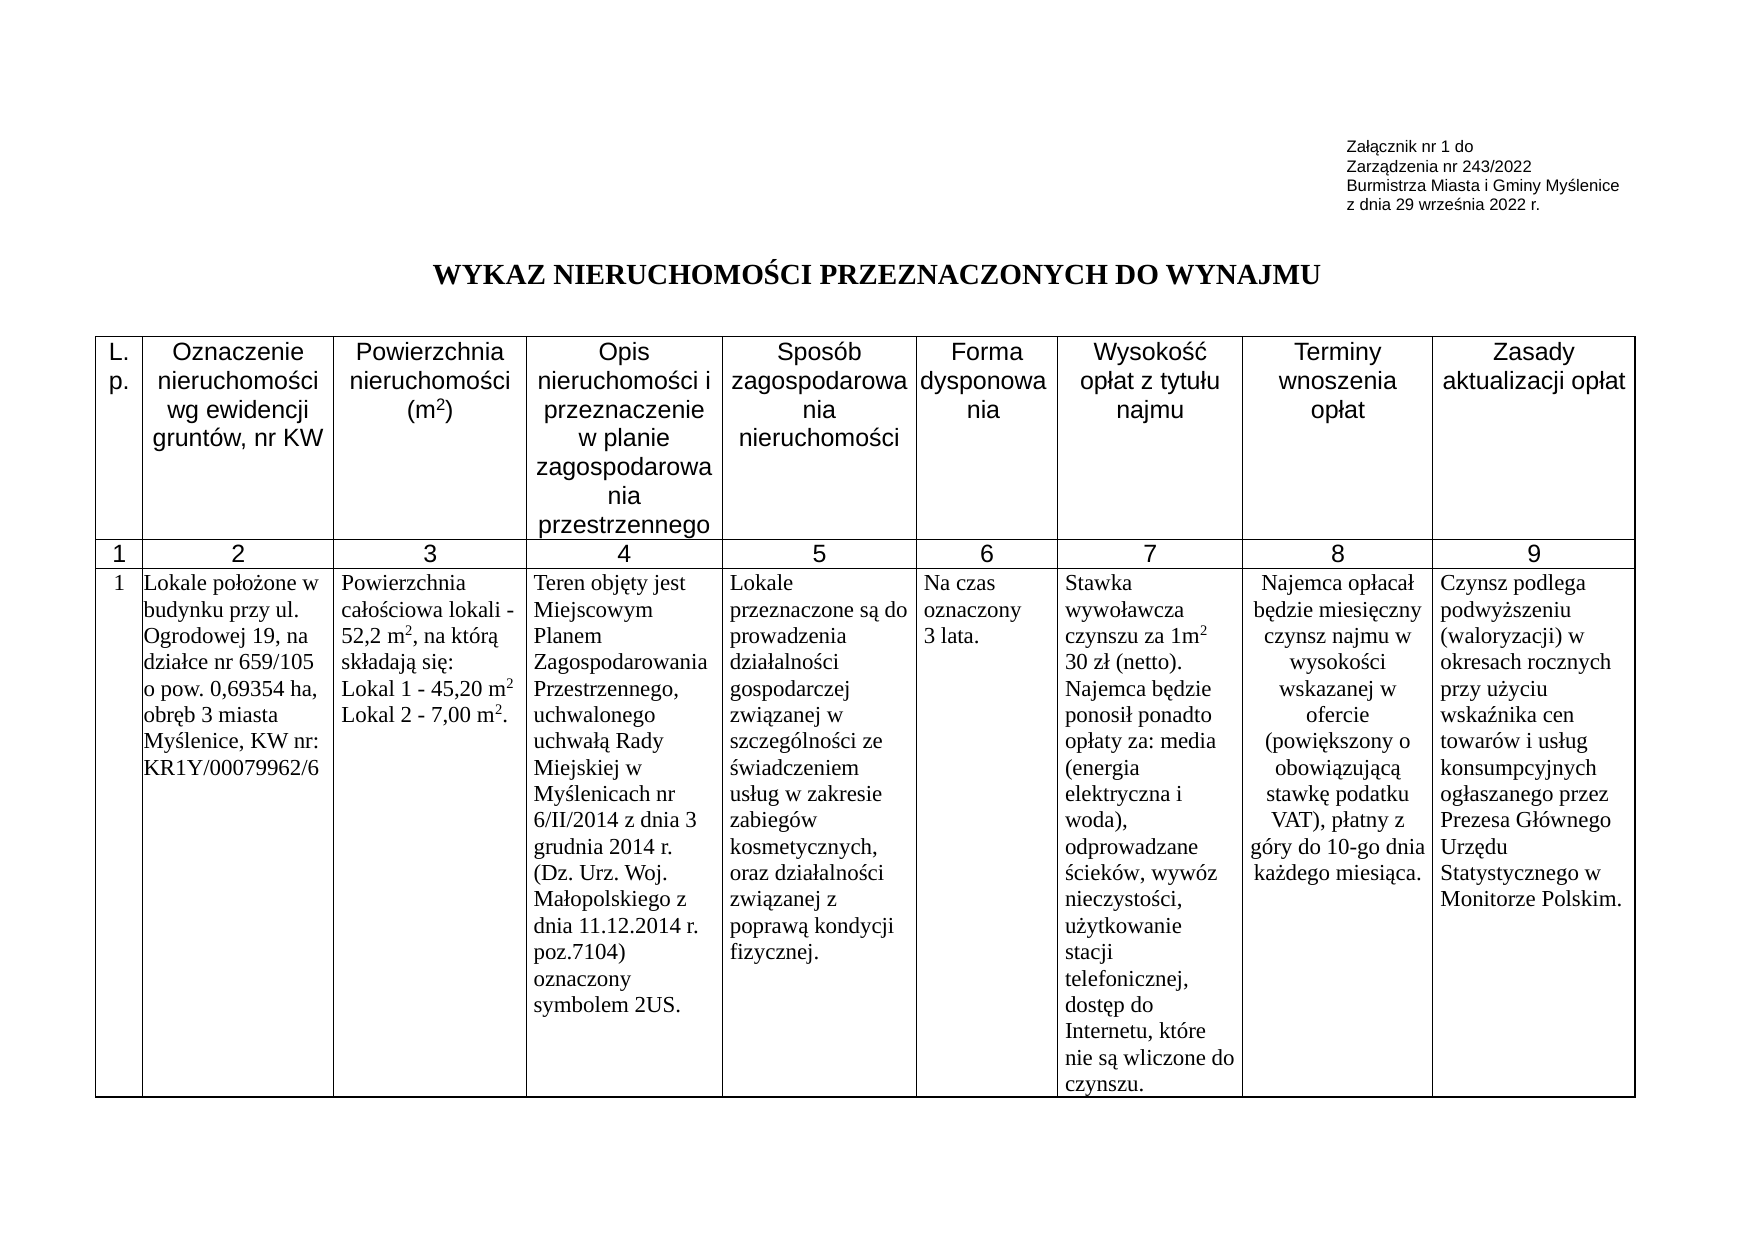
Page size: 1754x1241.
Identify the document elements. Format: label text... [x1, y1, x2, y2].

table_cell 8 [1243, 540, 1432, 568]
table_header Powierzchnia nieruchomości (m2) [334, 337, 526, 538]
table_cell 9 [1433, 540, 1634, 568]
table_cell 7 [1058, 540, 1242, 568]
table_cell 2 [143, 540, 333, 568]
table_header Oznaczenie nieruchomości wg ewidencji gruntów, nr KW [143, 337, 333, 538]
table_header Opis nieruchomości i przeznaczenie w planie zagospodarowania przestrzennego [527, 337, 722, 538]
table_cell Stawka wywoławcza czynszu za 1m2 30 zł (netto). Najemca będzie ponosił ponadto opłaty za: media (energia elektryczna i woda), odprowadzane ścieków, wywóz nieczystości, użytkowanie stacji telefonicznej, dostęp do Internetu, które nie są wliczone do czynszu. [1058, 569, 1242, 1096]
table_cell 4 [527, 540, 722, 568]
text Burmistrza Miasta i Gminy Myślenice [1346, 176, 1636, 195]
table_header Wysokość opłat z tytułu najmu [1058, 337, 1242, 538]
table_cell Czynsz podlega podwyższeniu (waloryzacji) w okresach rocznych przy użyciu wskaźnika cen towarów i usług konsumpcyjnych ogłaszanego przez Prezesa Głównego Urzędu Statystycznego w Monitorze Polskim. [1433, 569, 1634, 1096]
table_cell Na czas oznaczony 3 lata. [917, 569, 1057, 1096]
table_cell 6 [917, 540, 1057, 568]
table_cell Powierzchnia całościowa lokali -52,2 m2, na którą składają się: Lokal 1 - 45,20 m2 Lokal 2 - 7,00 m2. [334, 569, 526, 1096]
table_header Sposób zagospodarowania nieruchomości [723, 337, 916, 538]
table_cell Najemca opłacał będzie miesięczny czynsz najmu w wysokości wskazanej w ofercie (powiększony o obowiązującą stawkę podatku VAT), płatny z góry do 10-go dnia każdego miesiąca. [1243, 569, 1432, 1096]
table_cell 5 [723, 540, 916, 568]
text z dnia 29 września 2022 r. [1346, 195, 1636, 214]
table_cell 3 [334, 540, 526, 568]
table_header Zasady aktualizacji opłat [1433, 337, 1634, 538]
table_header Terminy wnoszenia opłat [1243, 337, 1432, 538]
text Załącznik nr 1 do [1346, 137, 1636, 156]
table_cell Teren objęty jest Miejscowym Planem Zagospodarowania Przestrzennego, uchwalonego uchwałą Rady Miejskiej w Myślenicach nr 6/II/2014 z dnia 3 grudnia 2014 r. (Dz. Urz. Woj. Małopolskiego z dnia 11.12.2014 r. poz.7104) oznaczony symbolem 2US. [527, 569, 722, 1096]
table_header Forma dysponowania [917, 337, 1057, 538]
table_header L.p. [96, 337, 142, 538]
table_cell 1 [96, 569, 142, 1096]
table_cell Lokale przeznaczone są do prowadzenia działalności gospodarczej związanej w szczególności ze świadczeniem usług w zakresie zabiegów kosmetycznych, oraz działalności związanej z poprawą kondycji fizycznej. [723, 569, 916, 1096]
text Zarządzenia nr 243/2022 [1346, 156, 1636, 176]
table_cell Lokale położone w budynku przy ul. Ogrodowej 19, na działce nr 659/105 o pow. 0,69354 ha, obręb 3 miasta Myślenice, KW nr: KR1Y/00079962/6 [143, 569, 333, 1096]
subtitle WYKAZ NIERUCHOMOŚCI PRZEZNACZONYCH DO WYNAJMU [118, 257, 1636, 291]
table_cell 1 [96, 540, 142, 568]
